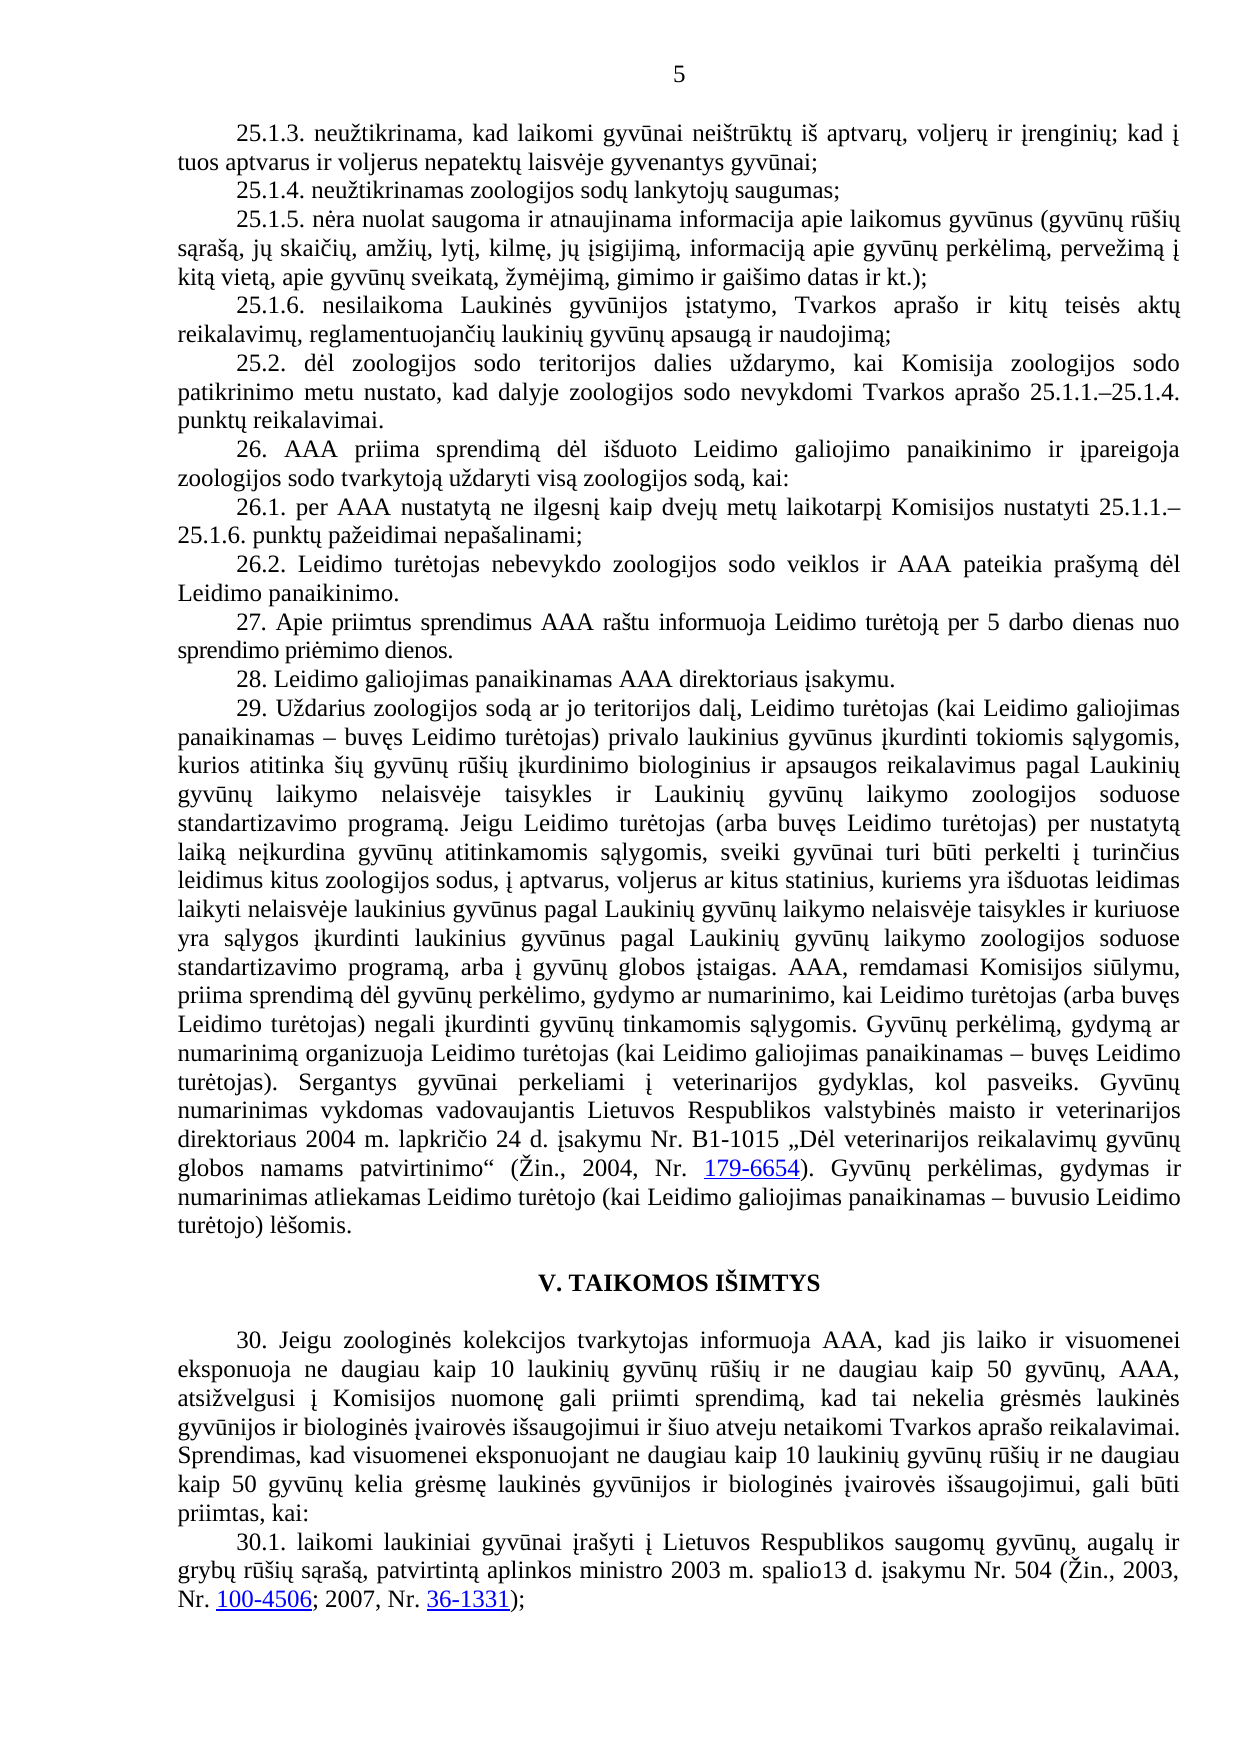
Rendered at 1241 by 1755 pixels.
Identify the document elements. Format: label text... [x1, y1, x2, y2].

text 26. AAA priima sprendimą dėl išduoto Leidimo galiojimo panaikinimo ir įpareigoja zoologijos sodo tvarkytoją uždaryti visą zoologijos sodą, kai: [177, 434, 1181, 492]
text 26.1. per AAA nustatytą ne ilgesnį kaip dvejų metų laikotarpį Komisijos nustatyti 25.1.1.–25.1.6. punktų pažeidimai nepašalinami; [177, 492, 1181, 549]
text 25.1.6. nesilaikoma Laukinės gyvūnijos įstatymo, Tvarkos aprašo ir kitų teisės aktų reikalavimų, reglamentuojančių laukinių gyvūnų apsaugą ir naudojimą; [177, 291, 1181, 348]
text 30.1. laikomi laukiniai gyvūnai įrašyti į Lietuvos Respublikos saugomų gyvūnų, augalų ir grybų rūšių sąrašą, patvirtintą aplinkos ministro 2003 m. spalio13 d. įsakymu Nr. 504 (Žin., 2003, Nr. 100-4506; 2007, Nr. 36-1331); [177, 1527, 1181, 1613]
text 25.1.5. nėra nuolat saugoma ir atnaujinama informacija apie laikomus gyvūnus (gyvūnų rūšių sąrašą, jų skaičių, amžių, lytį, kilmę, jų įsigijimą, informaciją apie gyvūnų perkėlimą, pervežimą į kitą vietą, apie gyvūnų sveikatą, žymėjimą, gimimo ir gaišimo datas ir kt.); [177, 204, 1181, 291]
text 25.2. dėl zoologijos sodo teritorijos dalies uždarymo, kai Komisija zoologijos sodo patikrinimo metu nustato, kad dalyje zoologijos sodo nevykdomi Tvarkos aprašo 25.1.1.–25.1.4. punktų reikalavimai. [177, 348, 1181, 434]
text 27. Apie priimtus sprendimus AAA raštu informuoja Leidimo turėtoją per 5 darbo dienas nuo sprendimo priėmimo dienos. [177, 607, 1181, 664]
text 30. Jeigu zoologinės kolekcijos tvarkytojas informuoja AAA, kad jis laiko ir visuomenei eksponuoja ne daugiau kaip 10 laukinių gyvūnų rūšių ir ne daugiau kaip 50 gyvūnų, AAA, atsižvelgusi į Komisijos nuomonę gali priimti sprendimą, kad tai nekelia grėsmės laukinės gyvūnijos ir biologinės įvairovės išsaugojimui ir šiuo atveju netaikomi Tvarkos aprašo reikalavimai. Sprendimas, kad visuomenei eksponuojant ne daugiau kaip 10 laukinių gyvūnų rūšių ir ne daugiau kaip 50 gyvūnų kelia grėsmę laukinės gyvūnijos ir biologinės įvairovės išsaugojimui, gali būti priimtas, kai: [177, 1326, 1181, 1527]
text 25.1.4. neužtikrinamas zoologijos sodų lankytojų saugumas; [177, 176, 1181, 204]
text 26.2. Leidimo turėtojas nebevykdo zoologijos sodo veiklos ir AAA pateikia prašymą dėl Leidimo panaikinimo. [177, 549, 1181, 607]
text 28. Leidimo galiojimas panaikinamas AAA direktoriaus įsakymu. [177, 664, 1181, 693]
text 29. Uždarius zoologijos sodą ar jo teritorijos dalį, Leidimo turėtojas (kai Leidimo galiojimas panaikinamas – buvęs Leidimo turėtojas) privalo laukinius gyvūnus įkurdinti tokiomis sąlygomis, kurios atitinka šių gyvūnų rūšių įkurdinimo biologinius ir apsaugos reikalavimus pagal Laukinių gyvūnų laikymo nelaisvėje taisykles ir Laukinių gyvūnų laikymo zoologijos soduose standartizavimo programą. Jeigu Leidimo turėtojas (arba buvęs Leidimo turėtojas) per nustatytą laiką neįkurdina gyvūnų atitinkamomis sąlygomis, sveiki gyvūnai turi būti perkelti į turinčius leidimus kitus zoologijos sodus, į aptvarus, voljerus ar kitus statinius, kuriems yra išduotas leidimas laikyti nelaisvėje laukinius gyvūnus pagal Laukinių gyvūnų laikymo nelaisvėje taisykles ir kuriuose yra sąlygos įkurdinti laukinius gyvūnus pagal Laukinių gyvūnų laikymo zoologijos soduose standartizavimo programą, arba į gyvūnų globos įstaigas. AAA, remdamasi Komisijos siūlymu, priima sprendimą dėl gyvūnų perkėlimo, gydymo ar numarinimo, kai Leidimo turėtojas (arba buvęs Leidimo turėtojas) negali įkurdinti gyvūnų tinkamomis sąlygomis. Gyvūnų perkėlimą, gydymą ar numarinimą organizuoja Leidimo turėtojas (kai Leidimo galiojimas panaikinamas – buvęs Leidimo turėtojas). Sergantys gyvūnai perkeliami į veterinarijos gydyklas, kol pasveiks. Gyvūnų numarinimas vykdomas vadovaujantis Lietuvos Respublikos valstybinės maisto ir veterinarijos direktoriaus 2004 m. lapkričio 24 d. įsakymu Nr. B1-1015 „Dėl veterinarijos reikalavimų gyvūnų globos namams patvirtinimo“ (Žin., 2004, Nr. 179-6654). Gyvūnų perkėlimas, gydymas ir numarinimas atliekamas Leidimo turėtojo (kai Leidimo galiojimas panaikinamas – buvusio Leidimo turėtojo) lėšomis. [177, 693, 1181, 1239]
text V. TAIKOMOS IŠIMTYS [177, 1268, 1181, 1297]
text 25.1.3. neužtikrinama, kad laikomi gyvūnai neištrūktų iš aptvarų, voljerų ir įrenginių; kad į tuos aptvarus ir voljerus nepatektų laisvėje gyvenantys gyvūnai; [177, 118, 1181, 176]
